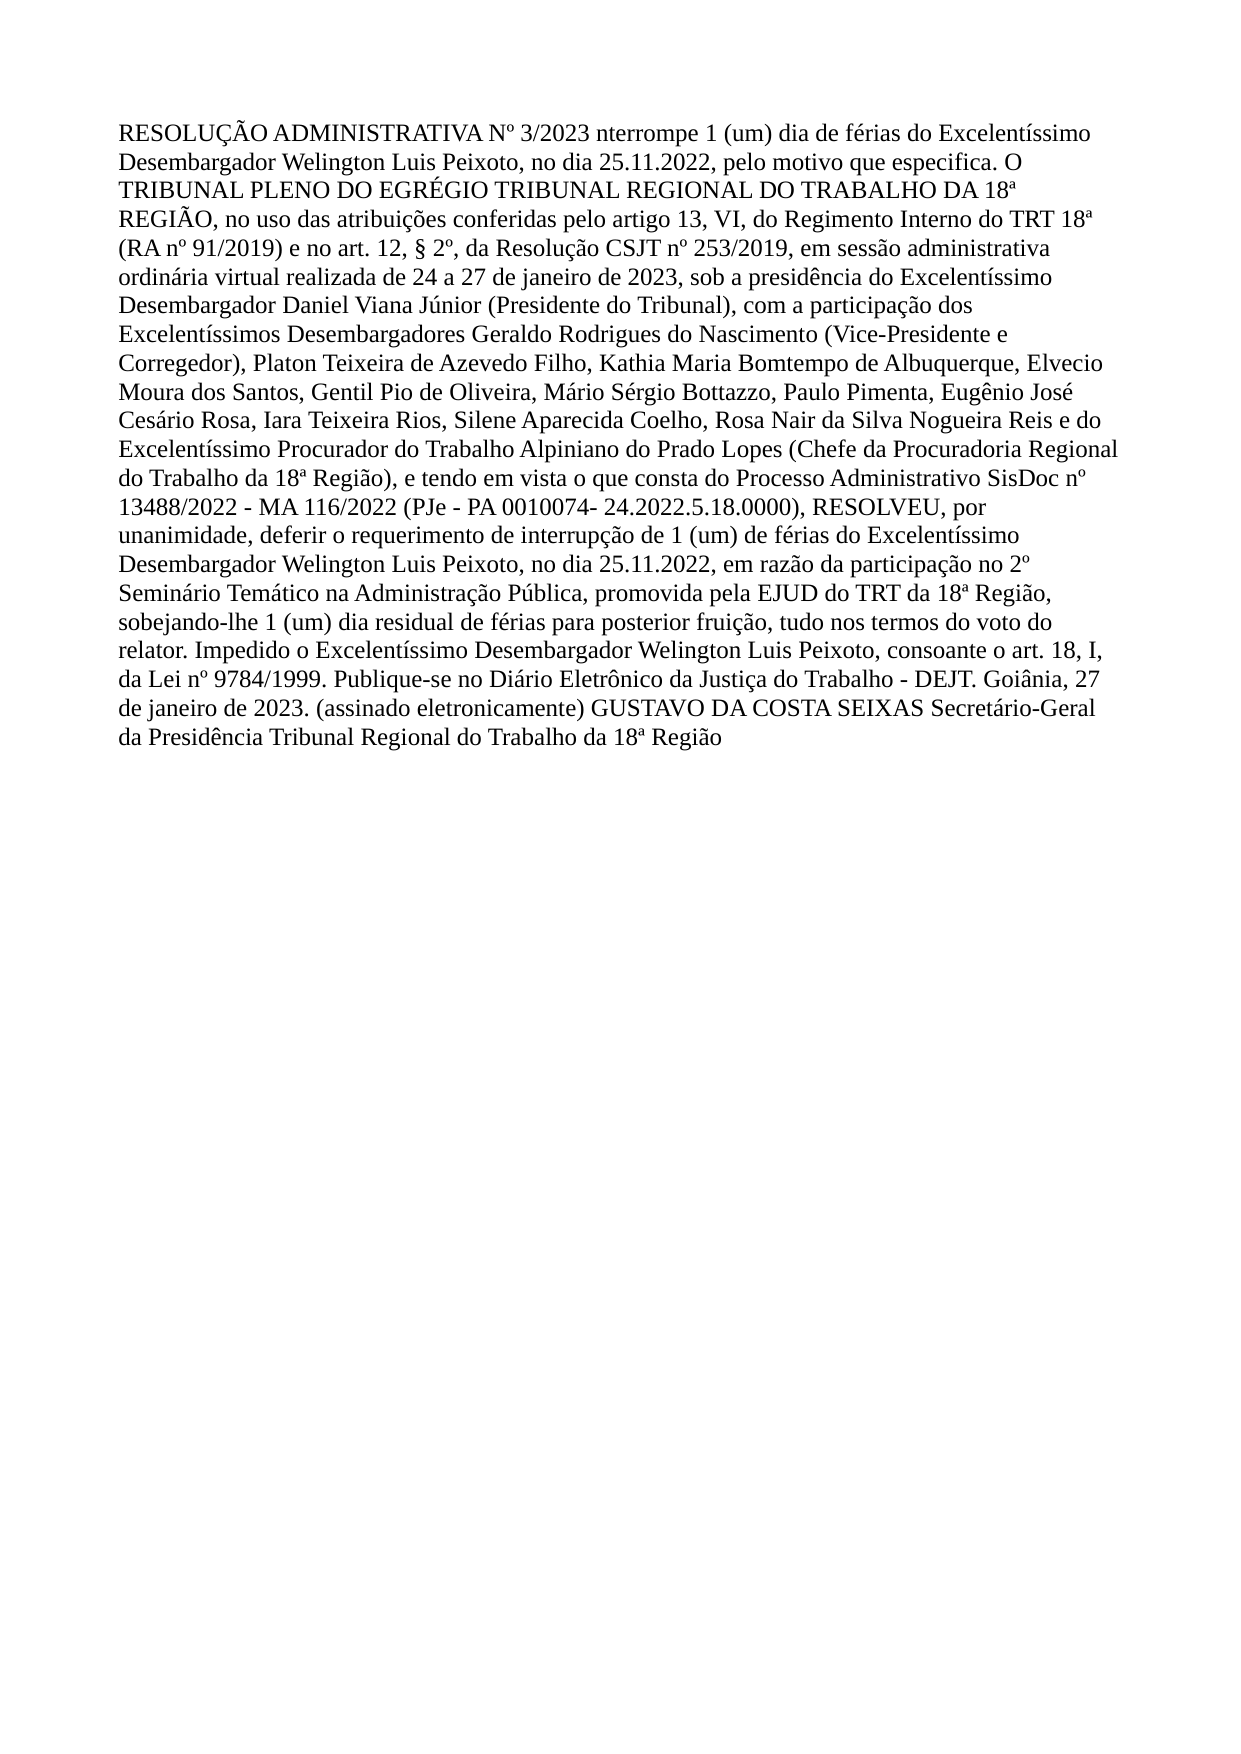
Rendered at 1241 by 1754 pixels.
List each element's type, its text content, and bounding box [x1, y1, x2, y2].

text RESOLUÇÃO ADMINISTRATIVA Nº 3/2023 nterrompe 1 (um) dia de férias do Excelentíssimo Desembargador Welington Luis Peixoto, no dia 25.11.2022, pelo motivo que especifica. O TRIBUNAL PLENO DO EGRÉGIO TRIBUNAL REGIONAL DO TRABALHO DA 18ª REGIÃO, no uso das atribuições conferidas pelo artigo 13, VI, do Regimento Interno do TRT 18ª (RA nº 91/2019) e no art. 12, § 2º, da Resolução CSJT nº 253/2019, em sessão administrativa ordinária virtual realizada de 24 a 27 de janeiro de 2023, sob a presidência do Excelentíssimo Desembargador Daniel Viana Júnior (Presidente do Tribunal), com a participação dos Excelentíssimos Desembargadores Geraldo Rodrigues do Nascimento (Vice-Presidente e Corregedor), Platon Teixeira de Azevedo Filho, Kathia Maria Bomtempo de Albuquerque, Elvecio Moura dos Santos, Gentil Pio de Oliveira, Mário Sérgio Bottazzo, Paulo Pimenta, Eugênio José Cesário Rosa, Iara Teixeira Rios, Silene Aparecida Coelho, Rosa Nair da Silva Nogueira Reis e do Excelentíssimo Procurador do Trabalho Alpiniano do Prado Lopes (Chefe da Procuradoria Regional do Trabalho da 18ª Região), e tendo em vista o que consta do Processo Administrativo SisDoc nº 13488/2022 - MA 116/2022 (PJe - PA 0010074- 24.2022.5.18.0000), RESOLVEU, por unanimidade, deferir o requerimento de interrupção de 1 (um) de férias do Excelentíssimo Desembargador Welington Luis Peixoto, no dia 25.11.2022, em razão da participação no 2º Seminário Temático na Administração Pública, promovida pela EJUD do TRT da 18ª Região, sobejando-lhe 1 (um) dia residual de férias para posterior fruição, tudo nos termos do voto do relator. Impedido o Excelentíssimo Desembargador Welington Luis Peixoto, consoante o art. 18, I, da Lei nº 9784/1999. Publique-se no Diário Eletrônico da Justiça do Trabalho - DEJT. Goiânia, 27 de janeiro de 2023. (assinado eletronicamente) GUSTAVO DA COSTA SEIXAS Secretário-Geral da Presidência Tribunal Regional do Trabalho da 18ª Região [118, 118, 1122, 751]
